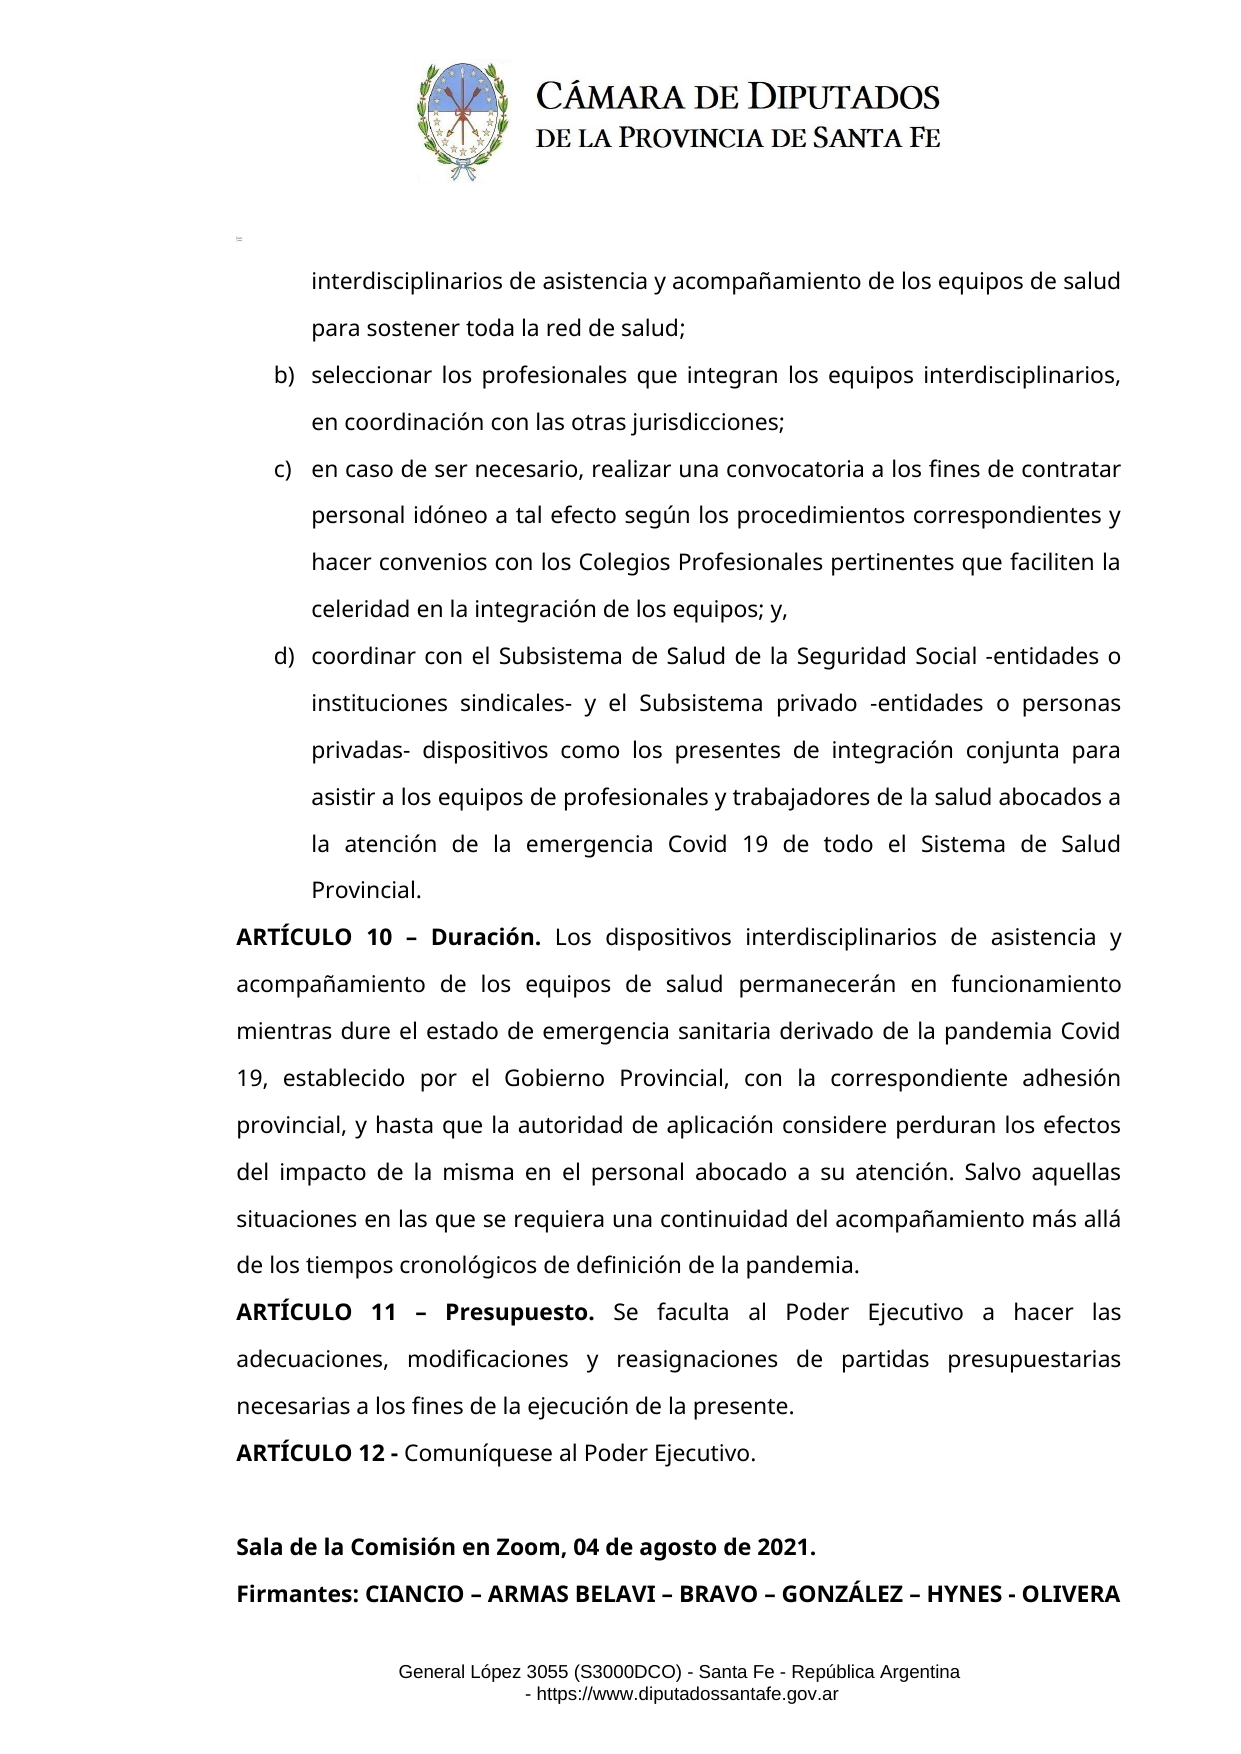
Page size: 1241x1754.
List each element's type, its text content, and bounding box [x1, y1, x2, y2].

list en caso de ser necesario, realizar una convocatoria a los fines de contratar personal idóneo a tal efecto según los procedimientos correspondientes y hacer convenios con los Colegios Profesionales pertinentes que faciliten la celeridad en la integración de los equipos; y, [274, 452, 1122, 624]
text ARTÍCULO 10 – Duración. Los dispositivos interdisciplinarios de asistencia y acompañamiento de los equipos de salud permanecerán en funcionamiento mientras dure el estado de emergencia sanitaria derivado de la pandemia Covid 19, establecido por el Gobierno Provincial, con la correspondiente adhesión provincial, y hasta que la autoridad de aplicación considere perduran los efectos del impacto de la misma en el personal abocado a su atención. Salvo aquellas situaciones en las que se requiera una continuidad del acompañamiento más allá de los tiempos cronológicos de definición de la pandemia. [236, 921, 1122, 1281]
text Sala de la Comisión en Zoom, 04 de agosto de 2021. [236, 1531, 1122, 1562]
picture [236, 236, 243, 243]
text ARTÍCULO 12 - Comuníquese al Poder Ejecutivo. [236, 1437, 1122, 1468]
text ARTÍCULO 11 – Presupuesto. Se faculta al Poder Ejecutivo a hacer las adecuaciones, modificaciones y reasignaciones de partidas presupuestarias necesarias a los fines de la ejecución de la presente. [236, 1296, 1122, 1421]
list interdisciplinarios de asistencia y acompañamiento de los equipos de salud para sostener toda la red de salud; [274, 265, 1122, 343]
text Firmantes: CIANCIO – ARMAS BELAVI – BRAVO – GONZÁLEZ – HYNES - OLIVERA [236, 1577, 1122, 1609]
list seleccionar los profesionales que integran los equipos interdisciplinarios, en coordinación con las otras jurisdicciones; [274, 359, 1122, 437]
picture [413, 59, 945, 183]
list coordinar con el Subsistema de Salud de la Seguridad Social -entidades o instituciones sindicales- y el Subsistema privado -entidades o personas privadas- dispositivos como los presentes de integración conjunta para asistir a los equipos de profesionales y trabajadores de la salud abocados a la atención de la emergencia Covid 19 de todo el Sistema de Salud Provincial. [274, 640, 1122, 906]
